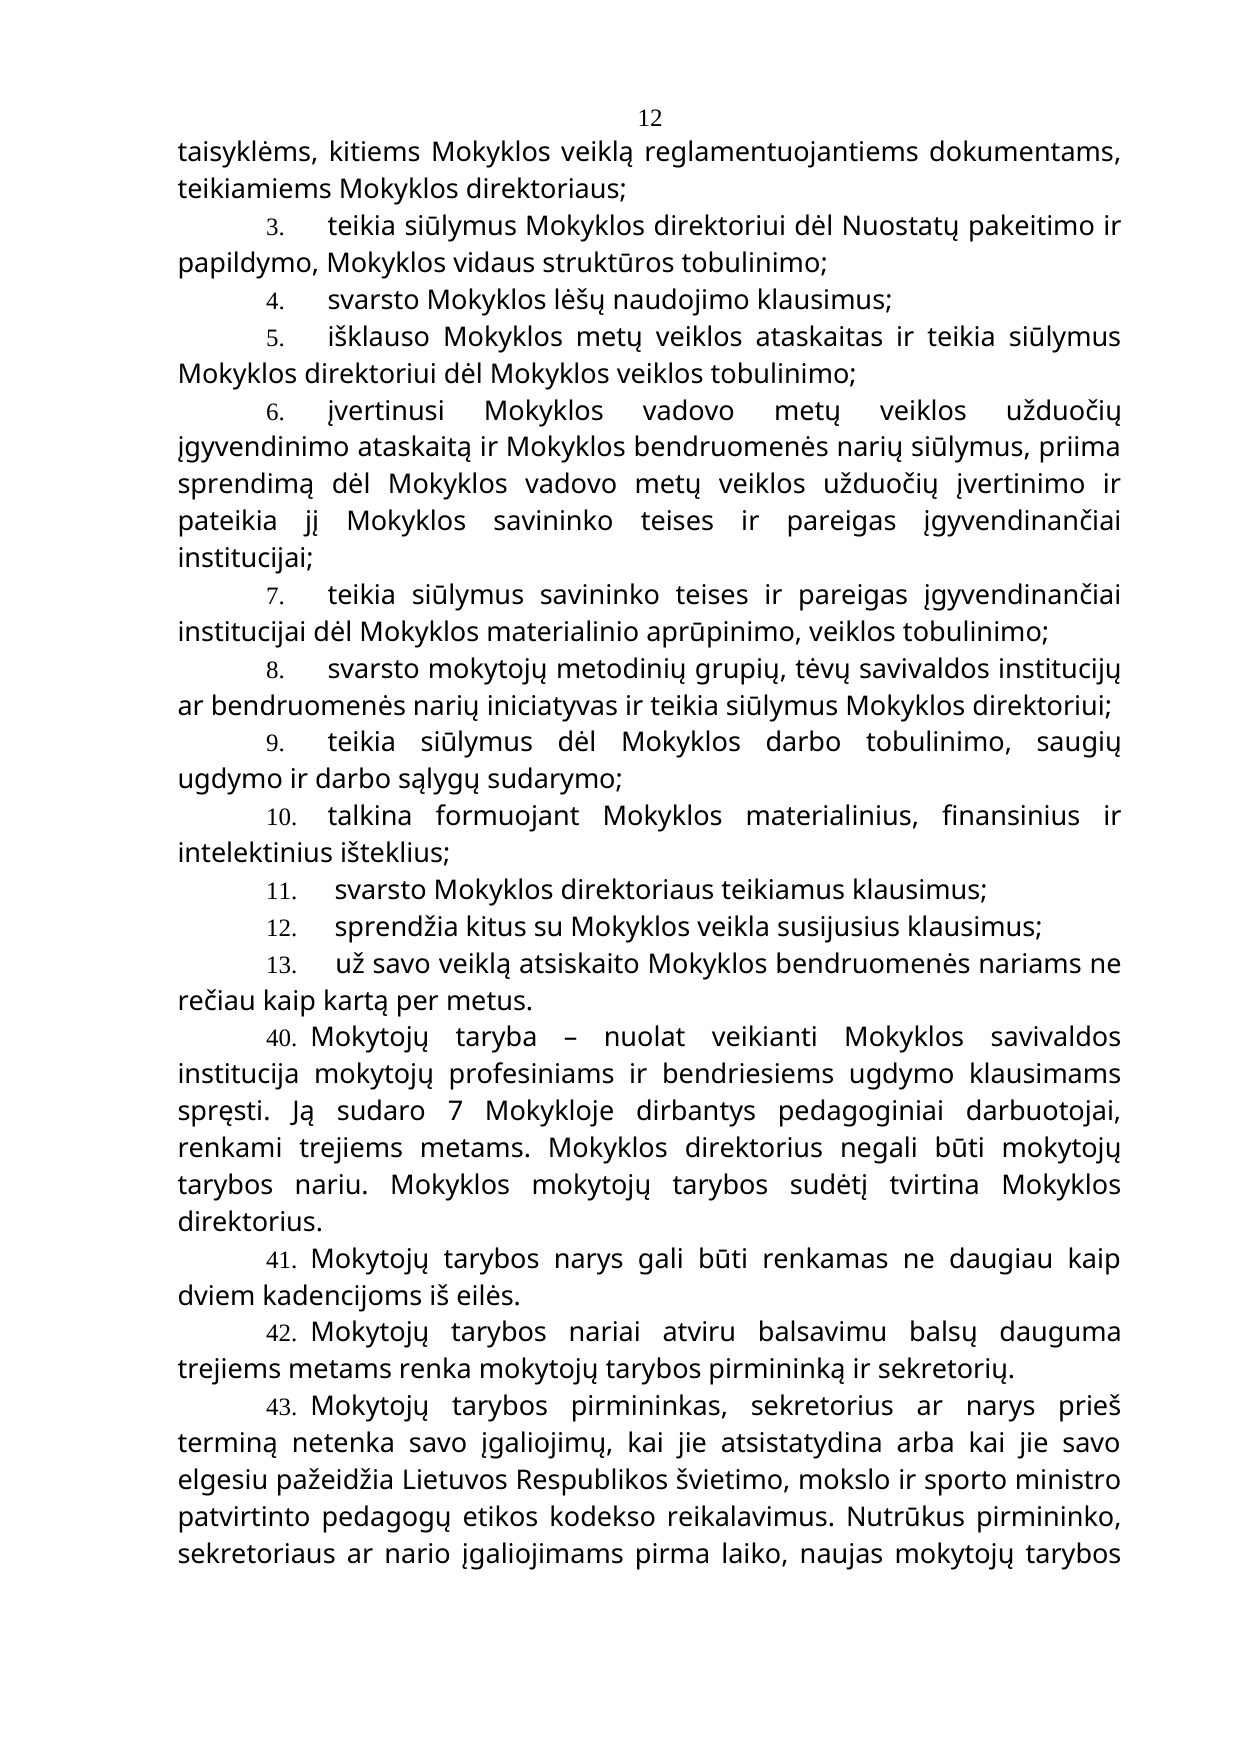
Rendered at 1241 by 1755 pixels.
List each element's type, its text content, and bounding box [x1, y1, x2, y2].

text 11. svarsto Mokyklos direktoriaus teikiamus klausimus; [177, 870, 1122, 907]
text 4. svarsto Mokyklos lėšų naudojimo klausimus; [177, 280, 1122, 317]
text 13. už savo veiklą atsiskaito Mokyklos bendruomenės nariams ne rečiau kaip kartą per metus. [177, 944, 1122, 1018]
text 40. Mokytojų taryba – nuolat veikianti Mokyklos savivaldos institucija mokytojų profesiniams ir bendriesiems ugdymo klausimams spręsti. Ją sudaro 7 Mokykloje dirbantys pedagoginiai darbuotojai, renkami trejiems metams. Mokyklos direktorius negali būti mokytojų tarybos nariu. Mokyklos mokytojų tarybos sudėtį tvirtina Mokyklos direktorius. [177, 1018, 1122, 1239]
text taisyklėms, kitiems Mokyklos veiklą reglamentuojantiems dokumentams, teikiamiems Mokyklos direktoriaus; [177, 133, 1122, 207]
text 9. teikia siūlymus dėl Mokyklos darbo tobulinimo, saugių ugdymo ir darbo sąlygų sudarymo; [177, 723, 1122, 797]
text 12. sprendžia kitus su Mokyklos veikla susijusius klausimus; [177, 907, 1122, 944]
text 8. svarsto mokytojų metodinių grupių, tėvų savivaldos institucijų ar bendruomenės narių iniciatyvas ir teikia siūlymus Mokyklos direktoriui; [177, 649, 1122, 723]
text 6. įvertinusi Mokyklos vadovo metų veiklos užduočių įgyvendinimo ataskaitą ir Mokyklos bendruomenės narių siūlymus, priima sprendimą dėl Mokyklos vadovo metų veiklos užduočių įvertinimo ir pateikia jį Mokyklos savininko teises ir pareigas įgyvendinančiai institucijai; [177, 391, 1122, 575]
text 3. teikia siūlymus Mokyklos direktoriui dėl Nuostatų pakeitimo ir papildymo, Mokyklos vidaus struktūros tobulinimo; [177, 207, 1122, 280]
text 5. išklauso Mokyklos metų veiklos ataskaitas ir teikia siūlymus Mokyklos direktoriui dėl Mokyklos veiklos tobulinimo; [177, 317, 1122, 391]
text 41. Mokytojų tarybos narys gali būti renkamas ne daugiau kaip dviem kadencijoms iš eilės. [177, 1239, 1122, 1313]
text 7. teikia siūlymus savininko teises ir pareigas įgyvendinančiai institucijai dėl Mokyklos materialinio aprūpinimo, veiklos tobulinimo; [177, 575, 1122, 649]
text 10. talkina formuojant Mokyklos materialinius, finansinius ir intelektinius išteklius; [177, 797, 1122, 870]
text 42. Mokytojų tarybos nariai atviru balsavimu balsų dauguma trejiems metams renka mokytojų tarybos pirmininką ir sekretorių. [177, 1313, 1122, 1387]
text 43. Mokytojų tarybos pirmininkas, sekretorius ar narys prieš terminą netenka savo įgaliojimų, kai jie atsistatydina arba kai jie savo elgesiu pažeidžia Lietuvos Respublikos švietimo, mokslo ir sporto ministro patvirtinto pedagogų etikos kodekso reikalavimus. Nutrūkus pirmininko, sekretoriaus ar nario įgaliojimams pirma laiko, naujas mokytojų tarybos [177, 1387, 1122, 1571]
